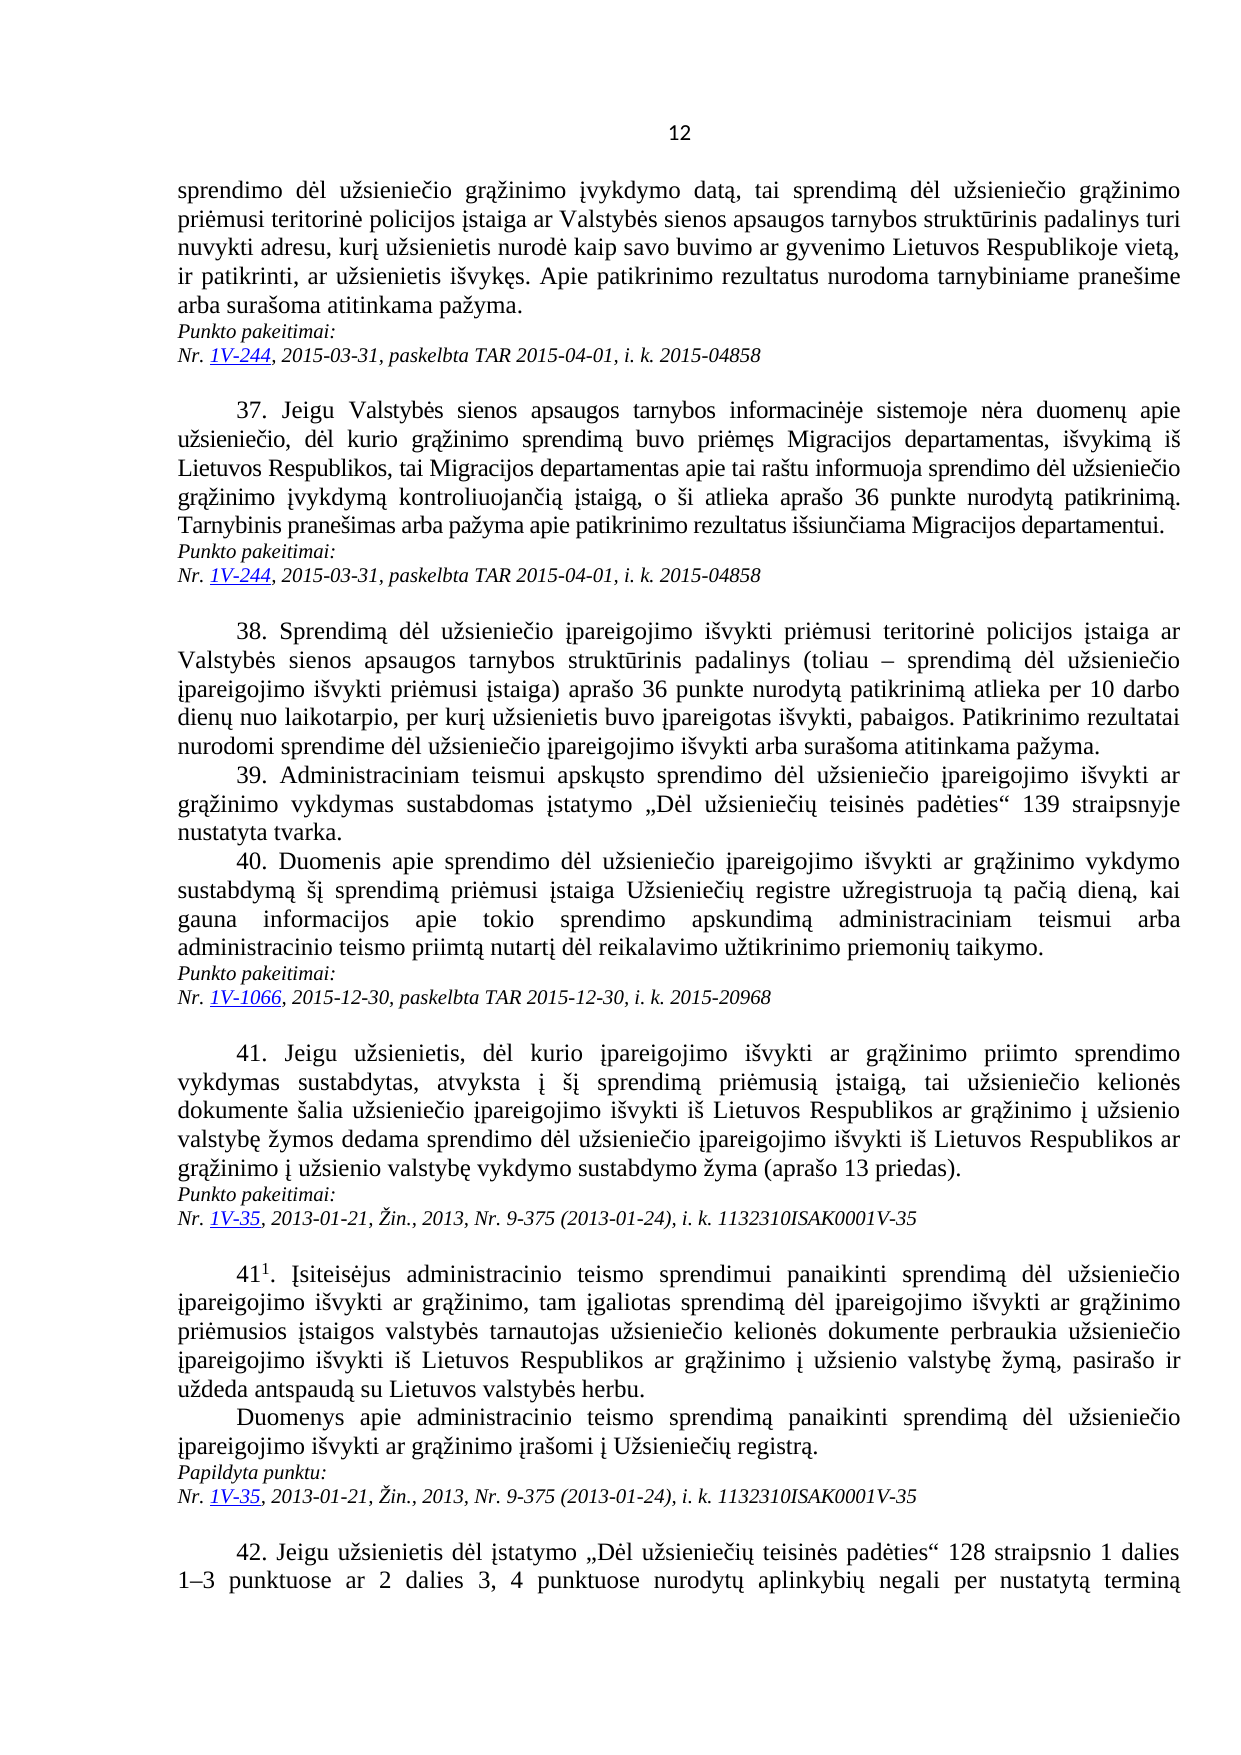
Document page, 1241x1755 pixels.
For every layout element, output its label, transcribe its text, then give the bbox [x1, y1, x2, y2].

text Punkto pakeitimai: [177, 1182, 1181, 1206]
text 38. Sprendimą dėl užsieniečio įpareigojimo išvykti priėmusi teritorinė policijos įstaiga ar Valstybės sienos apsaugos tarnybos struktūrinis padalinys (toliau – sprendimą dėl užsieniečio įpareigojimo išvykti priėmusi įstaiga) aprašo 36 punkte nurodytą patikrinimą atlieka per 10 darbo dienų nuo laikotarpio, per kurį užsienietis buvo įpareigotas išvykti, pabaigos. Patikrinimo rezultatai nurodomi sprendime dėl užsieniečio įpareigojimo išvykti arba surašoma atitinkama pažyma. [177, 616, 1181, 760]
text 40. Duomenis apie sprendimo dėl užsieniečio įpareigojimo išvykti ar grąžinimo vykdymo sustabdymą šį sprendimą priėmusi įstaiga Užsieniečių registre užregistruoja tą pačią dieną, kai gauna informacijos apie tokio sprendimo apskundimą administraciniam teismui arba administracinio teismo priimtą nutartį dėl reikalavimo užtikrinimo priemonių taikymo. [177, 846, 1181, 961]
text Papildyta punktu: [177, 1460, 1181, 1484]
text Nr. 1V-35, 2013-01-21, Žin., 2013, Nr. 9-375 (2013-01-24), i. k. 1132310ISAK0001V-35 [177, 1484, 1181, 1508]
text 411. Įsiteisėjus administracinio teismo sprendimui panaikinti sprendimą dėl užsieniečio įpareigojimo išvykti ar grąžinimo, tam įgaliotas sprendimą dėl įpareigojimo išvykti ar grąžinimo priėmusios įstaigos valstybės tarnautojas užsieniečio kelionės dokumente perbraukia užsieniečio įpareigojimo išvykti iš Lietuvos Respublikos ar grąžinimo į užsienio valstybę žymą, pasirašo ir uždeda antspaudą su Lietuvos valstybės herbu. [177, 1259, 1181, 1402]
text 42. Jeigu užsienietis dėl įstatymo „Dėl užsieniečių teisinės padėties“ 128 straipsnio 1 dalies 1–3 punktuose ar 2 dalies 3, 4 punktuose nurodytų aplinkybių negali per nustatytą terminą [177, 1537, 1181, 1594]
text Punkto pakeitimai: [177, 961, 1181, 985]
text Nr. 1V-244, 2015-03-31, paskelbta TAR 2015-04-01, i. k. 2015-04858 [177, 343, 1181, 367]
text sprendimo dėl užsieniečio grąžinimo įvykdymo datą, tai sprendimą dėl užsieniečio grąžinimo priėmusi teritorinė policijos įstaiga ar Valstybės sienos apsaugos tarnybos struktūrinis padalinys turi nuvykti adresu, kurį užsienietis nurodė kaip savo buvimo ar gyvenimo Lietuvos Respublikoje vietą, ir patikrinti, ar užsienietis išvykęs. Apie patikrinimo rezultatus nurodoma tarnybiniame pranešime arba surašoma atitinkama pažyma. [177, 175, 1181, 319]
text Punkto pakeitimai: [177, 319, 1181, 343]
text Nr. 1V-1066, 2015-12-30, paskelbta TAR 2015-12-30, i. k. 2015-20968 [177, 985, 1181, 1009]
text Duomenys apie administracinio teismo sprendimą panaikinti sprendimą dėl užsieniečio įpareigojimo išvykti ar grąžinimo įrašomi į Užsieniečių registrą. [177, 1402, 1181, 1460]
text 39. Administraciniam teismui apskųsto sprendimo dėl užsieniečio įpareigojimo išvykti ar grąžinimo vykdymas sustabdomas įstatymo „Dėl užsieniečių teisinės padėties“ 139 straipsnyje nustatyta tvarka. [177, 760, 1181, 846]
text 37. Jeigu Valstybės sienos apsaugos tarnybos informacinėje sistemoje nėra duomenų apie užsieniečio, dėl kurio grąžinimo sprendimą buvo priėmęs Migracijos departamentas, išvykimą iš Lietuvos Respublikos, tai Migracijos departamentas apie tai raštu informuoja sprendimo dėl užsieniečio grąžinimo įvykdymą kontroliuojančią įstaigą, o ši atlieka aprašo 36 punkte nurodytą patikrinimą. Tarnybinis pranešimas arba pažyma apie patikrinimo rezultatus išsiunčiama Migracijos departamentui. [177, 396, 1181, 539]
text Nr. 1V-244, 2015-03-31, paskelbta TAR 2015-04-01, i. k. 2015-04858 [177, 563, 1181, 587]
text Punkto pakeitimai: [177, 539, 1181, 563]
text Nr. 1V-35, 2013-01-21, Žin., 2013, Nr. 9-375 (2013-01-24), i. k. 1132310ISAK0001V-35 [177, 1206, 1181, 1230]
text 41. Jeigu užsienietis, dėl kurio įpareigojimo išvykti ar grąžinimo priimto sprendimo vykdymas sustabdytas, atvyksta į šį sprendimą priėmusią įstaigą, tai užsieniečio kelionės dokumente šalia užsieniečio įpareigojimo išvykti iš Lietuvos Respublikos ar grąžinimo į užsienio valstybę žymos dedama sprendimo dėl užsieniečio įpareigojimo išvykti iš Lietuvos Respublikos ar grąžinimo į užsienio valstybę vykdymo sustabdymo žyma (aprašo 13 priedas). [177, 1038, 1181, 1182]
